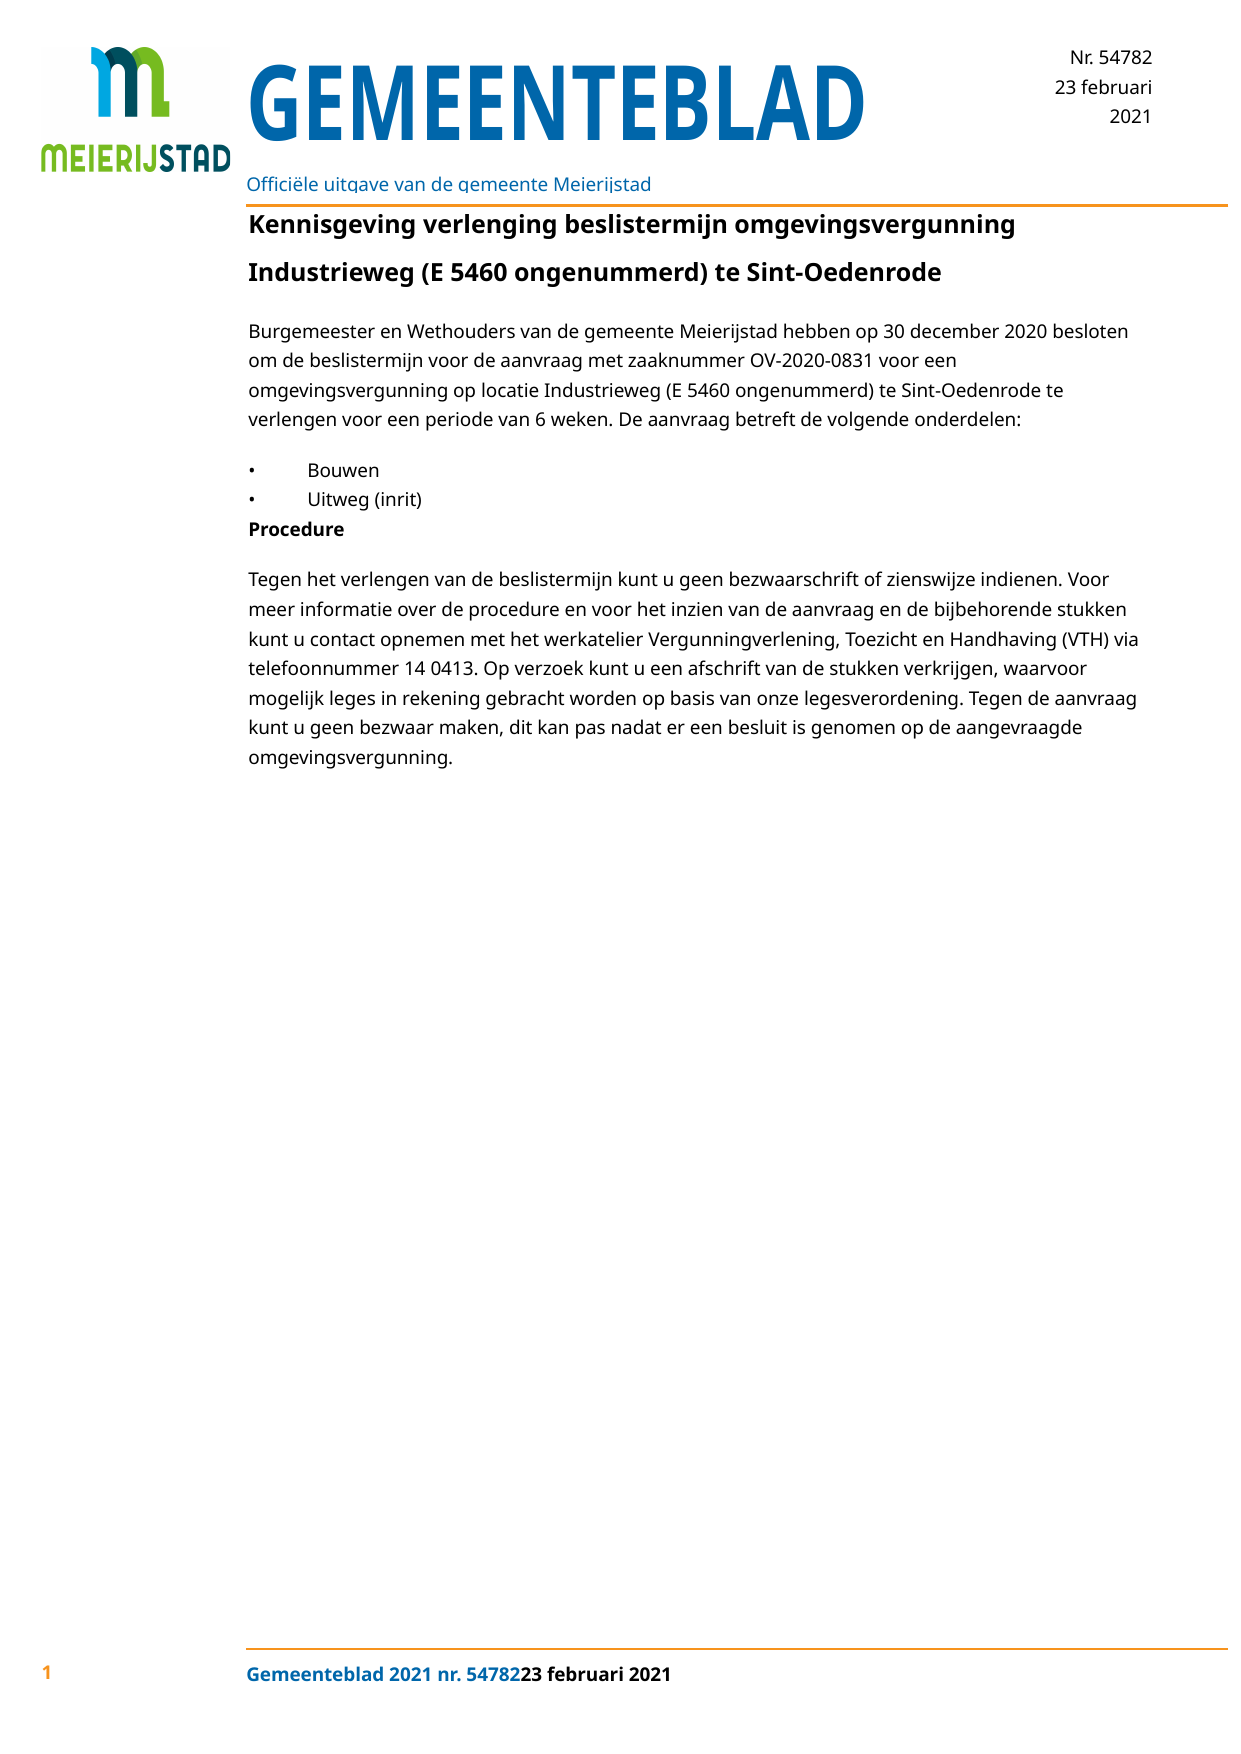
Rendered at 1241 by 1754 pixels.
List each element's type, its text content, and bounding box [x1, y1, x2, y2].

text Burgemeester en Wethouders van de gemeente Meierijstad hebben op 30 december 2020 besloten om de beslistermijn voor de aanvraag met zaaknummer OV-2020-0831 voor een omgevingsvergunning op locatie Industrieweg (E 5460 ongenummerd) te Sint-Oedenrode te verlengen voor een periode van 6 weken. De aanvraag betreft de volgende onderdelen: [248, 318, 1152, 432]
text Kennisgeving verlenging beslistermijn omgevingsvergunning Industrieweg (E 5460 ongenummerd) te Sint-Oedenrode [248, 207, 1152, 288]
list Bouwen [248, 457, 1152, 483]
text Tegen het verlengen van de beslistermijn kunt u geen bezwaarschrift of zienswijze indienen. Voor meer informatie over de procedure en voor het inzien van de aanvraag en de bijbehorende stukken kunt u contact opnemen met het werkatelier Vergunningverlening, Toezicht en Handhaving (VTH) via telefoonnummer 14 0413. Op verzoek kunt u een afschrift van de stukken verkrijgen, waarvoor mogelijk leges in rekening gebracht worden op basis van onze legesverordening. Tegen de aanvraag kunt u geen bezwaar maken, dit kan pas nadat er een besluit is genomen op de aangevraagde omgevingsvergunning. [248, 567, 1152, 770]
picture [41, 47, 231, 172]
text Procedure [248, 516, 1152, 542]
list Uitweg (inrit) [248, 487, 1152, 512]
